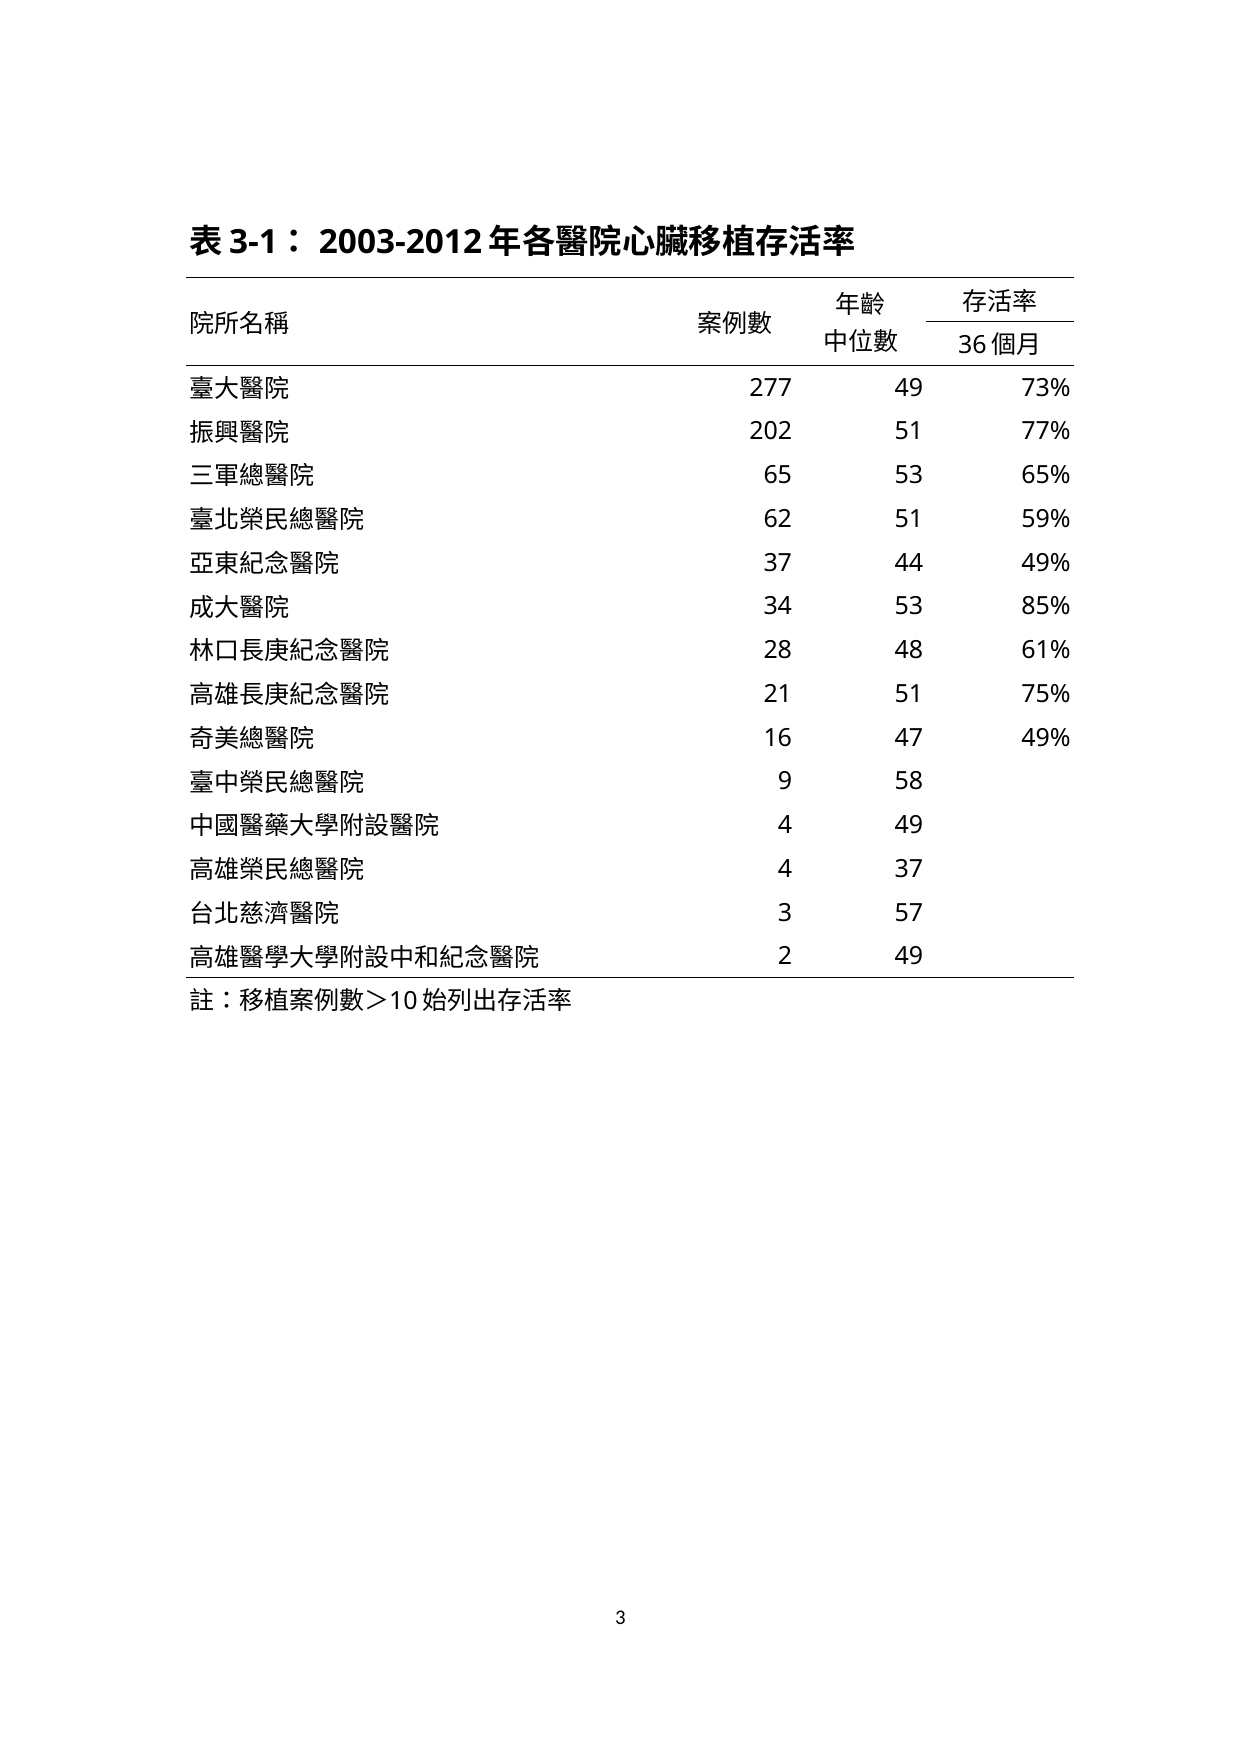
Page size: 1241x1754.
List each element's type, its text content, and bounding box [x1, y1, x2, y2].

table_cell 高雄醫學大學附設中和紀念醫院 [186, 933, 675, 977]
table_cell 16 [675, 715, 795, 758]
table_cell 49 [795, 366, 926, 408]
table_cell [675, 1018, 795, 1058]
table_cell 年齡 中位數 [795, 278, 926, 364]
table_cell 49% [926, 540, 1073, 583]
table_cell 53 [795, 583, 926, 627]
table_cell 院所名稱 [186, 278, 675, 364]
table_cell 3 [675, 890, 795, 933]
table_cell 高雄長庚紀念醫院 [186, 671, 675, 714]
table_cell 存活率 [926, 278, 1073, 321]
table_cell [926, 802, 1073, 846]
table_cell 44 [795, 540, 926, 583]
table_cell [926, 1018, 1073, 1058]
table_cell 4 [675, 846, 795, 889]
table_cell 85% [926, 583, 1073, 627]
table_cell 成大醫院 [186, 583, 675, 627]
table_cell 58 [795, 758, 926, 802]
table_cell 臺中榮民總醫院 [186, 758, 675, 802]
table_cell 49 [795, 802, 926, 846]
table_cell 2 [675, 933, 795, 977]
table_cell 4 [675, 802, 795, 846]
table_cell 77% [926, 408, 1073, 452]
table_cell 61% [926, 627, 1073, 671]
table_cell 202 [675, 408, 795, 452]
table_cell 51 [795, 408, 926, 452]
table_cell 高雄榮民總醫院 [186, 846, 675, 889]
table_cell [926, 933, 1073, 977]
table_cell 中國醫藥大學附設醫院 [186, 802, 675, 846]
table_header 表3-1： 2003-2012年各醫院心臟移植存活率 [186, 202, 1073, 277]
table_cell 亞東紀念醫院 [186, 540, 675, 583]
table_cell 34 [675, 583, 795, 627]
table_cell 36個月 [926, 322, 1073, 364]
table_cell 47 [795, 715, 926, 758]
table_cell 林口長庚紀念醫院 [186, 627, 675, 671]
table_cell 277 [675, 366, 795, 408]
table_cell 振興醫院 [186, 408, 675, 452]
table_cell 73% [926, 366, 1073, 408]
table_cell 37 [675, 540, 795, 583]
table_cell [926, 890, 1073, 933]
table_cell 註：移植案例數＞10始列出存活率 [186, 978, 675, 1018]
table_cell 三軍總醫院 [186, 452, 675, 496]
table_cell 案例數 [675, 278, 795, 364]
table_cell [926, 978, 1073, 1018]
table_cell 65 [675, 452, 795, 496]
table_cell 59% [926, 496, 1073, 539]
table_cell [926, 846, 1073, 889]
table_cell [795, 978, 926, 1018]
table_cell [186, 1018, 675, 1058]
table_cell 21 [675, 671, 795, 714]
table_cell 奇美總醫院 [186, 715, 675, 758]
table_cell 65% [926, 452, 1073, 496]
table_cell 51 [795, 671, 926, 714]
table_cell 28 [675, 627, 795, 671]
table_cell 51 [795, 496, 926, 539]
table_cell 75% [926, 671, 1073, 714]
table_cell [926, 758, 1073, 802]
table_cell 臺北榮民總醫院 [186, 496, 675, 539]
table_cell 9 [675, 758, 795, 802]
table_cell 臺大醫院 [186, 366, 675, 408]
table_cell 48 [795, 627, 926, 671]
table_cell 37 [795, 846, 926, 889]
table_cell 49% [926, 715, 1073, 758]
table_cell 53 [795, 452, 926, 496]
table_cell [795, 1018, 926, 1058]
table_cell [675, 978, 795, 1018]
table_cell 62 [675, 496, 795, 539]
table_cell 57 [795, 890, 926, 933]
table_cell 台北慈濟醫院 [186, 890, 675, 933]
table_cell 49 [795, 933, 926, 977]
